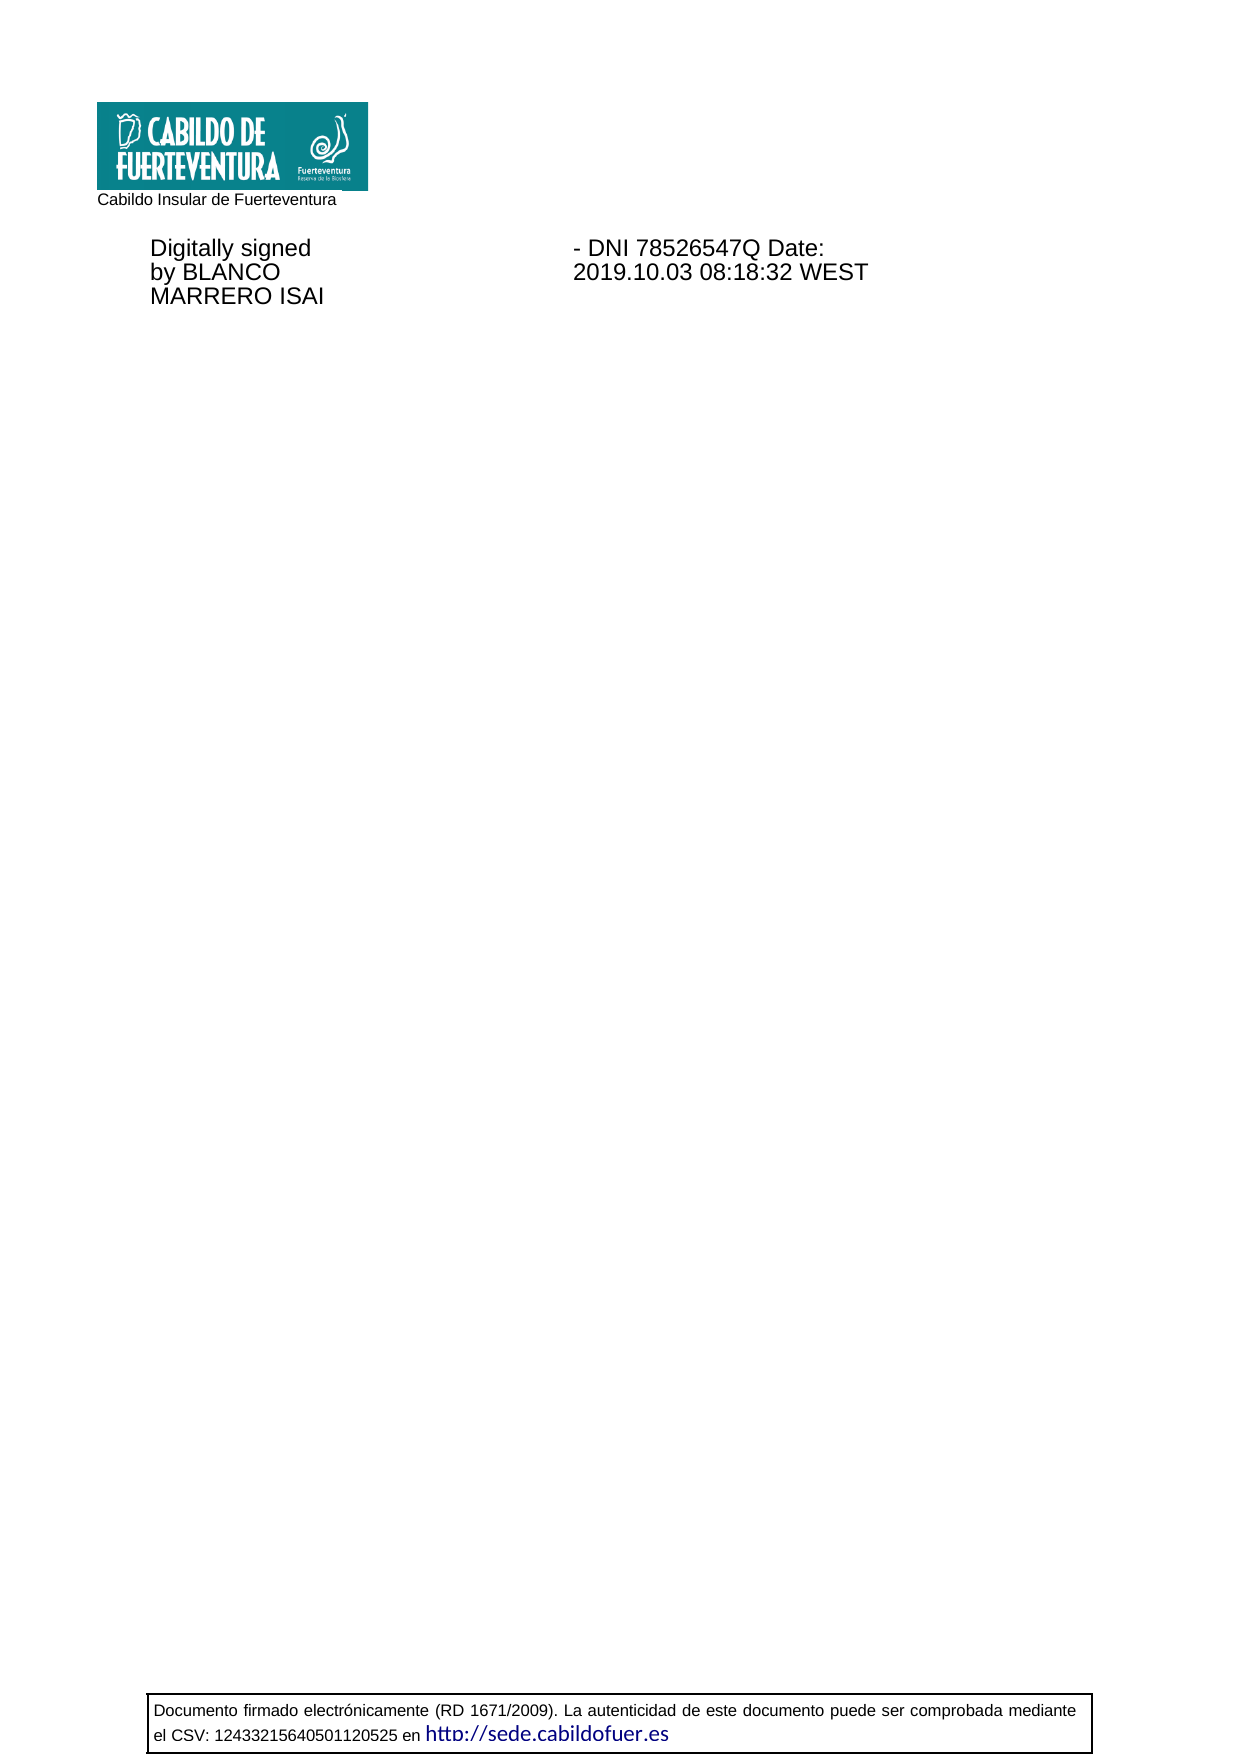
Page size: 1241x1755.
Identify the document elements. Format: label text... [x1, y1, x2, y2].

text Digitally signed by BLANCO MARRERO ISAI [150, 238, 330, 309]
text - DNI 78526547Q Date: 2019.10.03 08:18:32 WEST [573, 238, 941, 285]
